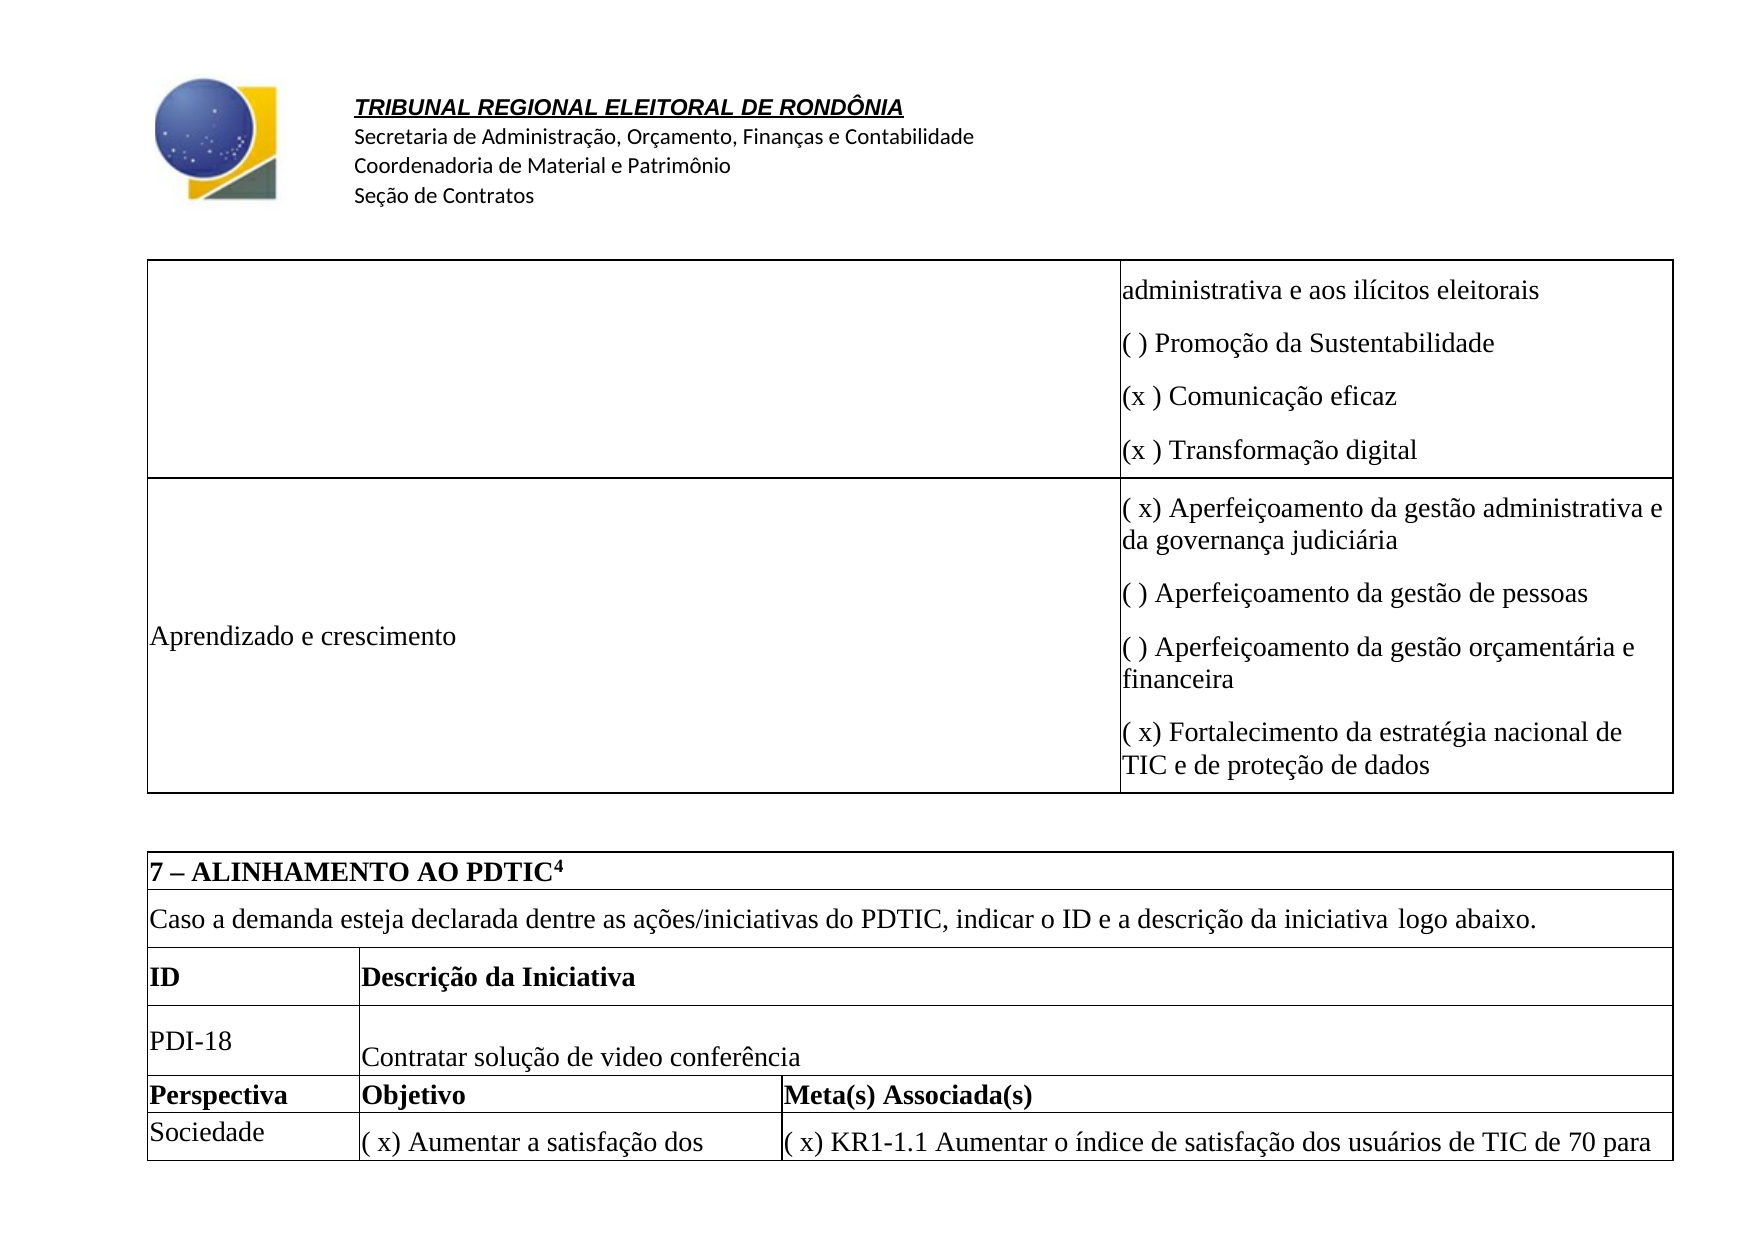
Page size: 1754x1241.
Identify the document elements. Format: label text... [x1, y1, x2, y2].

table_cell ( x) KR1-1.1 Aumentar o índice de satisfação dos usuários de TIC de 70 para [783, 1113, 1672, 1159]
table_cell Aprendizado e crescimento [148, 479, 1120, 792]
table_cell ID [148, 948, 359, 1005]
table_cell [148, 261, 1120, 477]
table_cell Perspectiva [148, 1076, 359, 1112]
table_cell Objetivo [360, 1076, 781, 1112]
table_cell ( x) Aumentar a satisfação dos [360, 1113, 781, 1159]
table_cell Contratar solução de video conferência [360, 1006, 1672, 1074]
table_cell Meta(s) Associada(s) [783, 1076, 1672, 1112]
table_cell ( x) Aperfeiçoamento da gestão administrativa e da governança judiciária ( ) Aperfeiçoamento da gestão de pessoas ( ) Aperfeiçoamento da gestão orçamentária e financeira ( x) Fortalecimento da estratégia nacional de TIC e de proteção de dados [1121, 479, 1672, 792]
table_header 7 – ALINHAMENTO AO PDTIC4 [148, 853, 1672, 888]
table_cell Caso a demanda esteja declarada dentre as ações/iniciativas do PDTIC, indicar o ID e a descrição da iniciativa logo abaixo. [148, 890, 1672, 947]
table_cell Sociedade [148, 1113, 359, 1159]
table_cell administrativa e aos ilícitos eleitorais ( ) Promoção da Sustentabilidade (x ) Comunicação eficaz (x ) Transformação digital [1121, 261, 1672, 477]
table_cell Descrição da Iniciativa [360, 948, 1672, 1005]
table_cell PDI-18 [148, 1006, 359, 1074]
